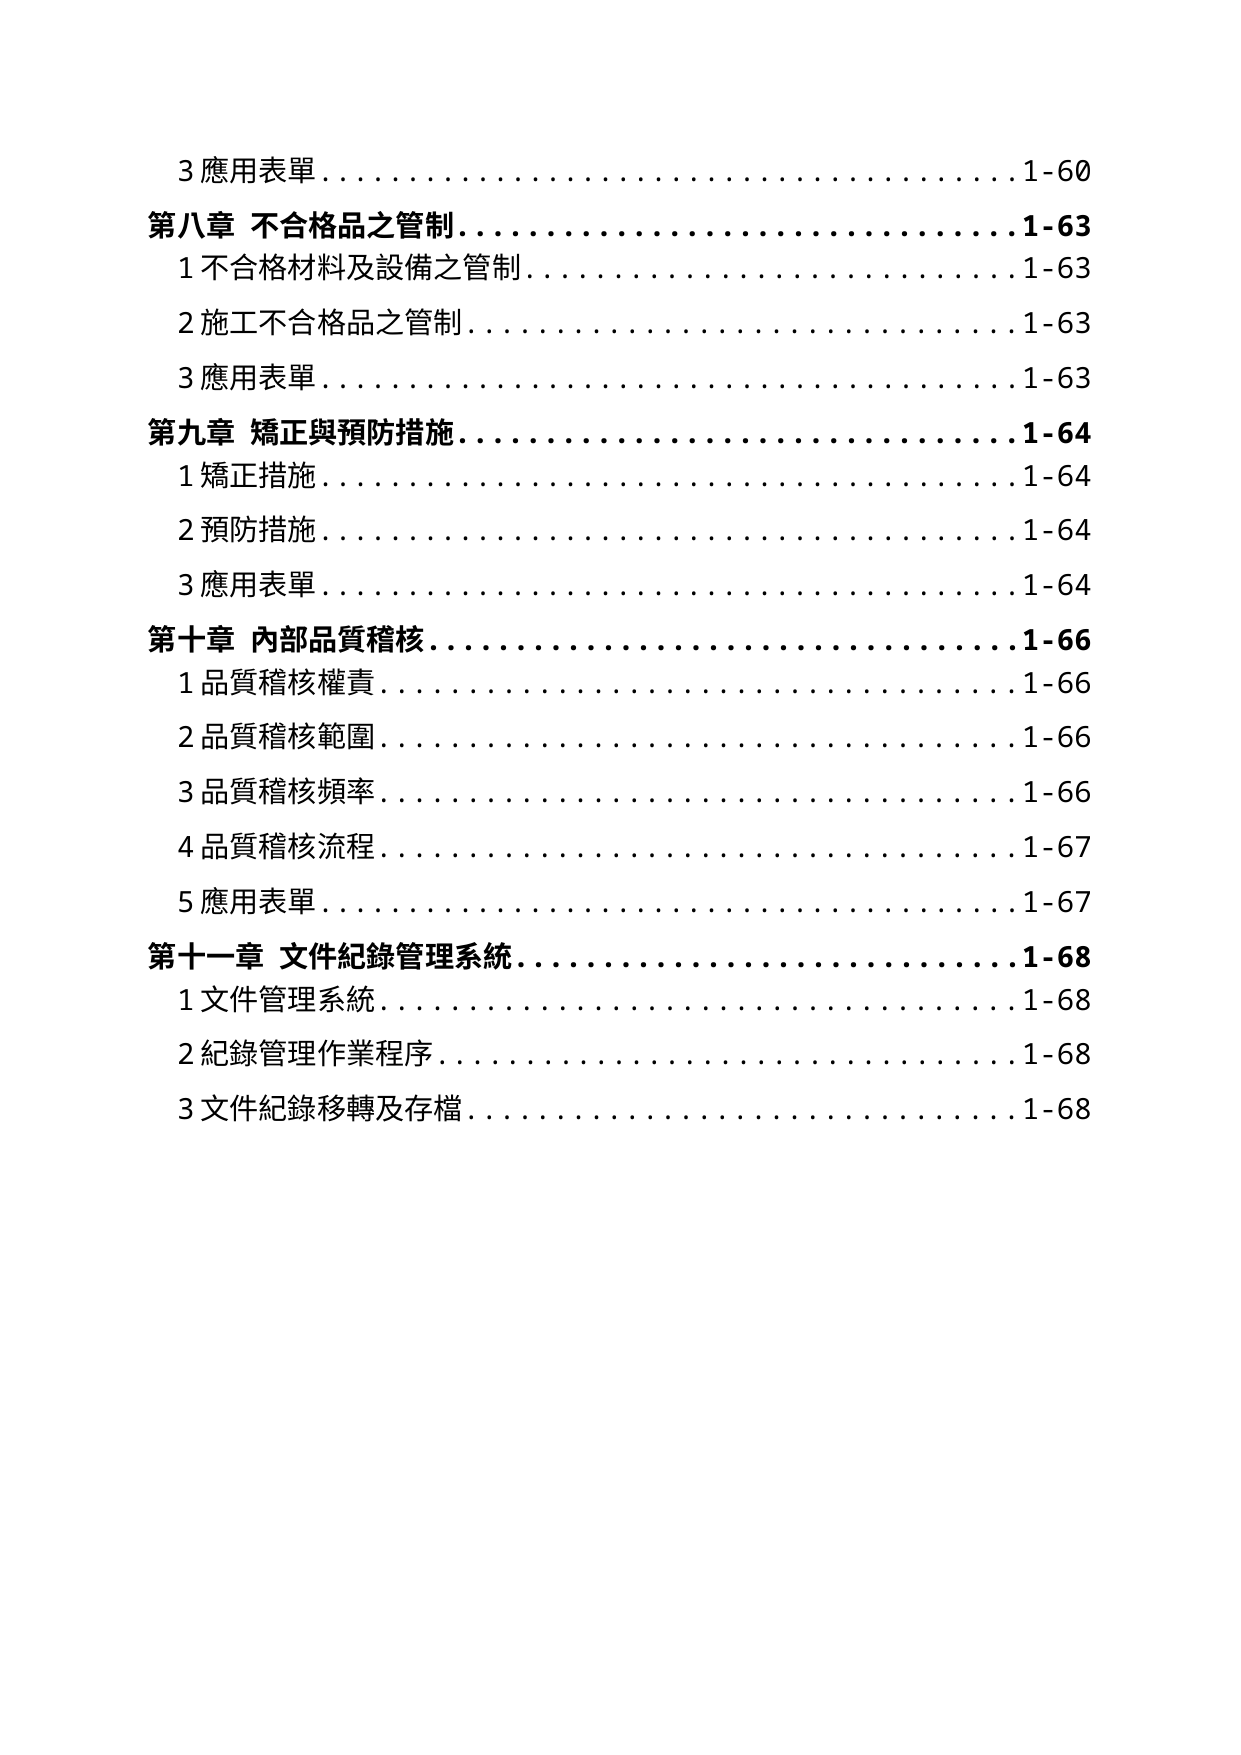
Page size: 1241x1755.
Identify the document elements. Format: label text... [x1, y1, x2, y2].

text 1文件管理系統 1-68 [177, 976, 1093, 1018]
text 第十章 內部品質稽核 1-66 [148, 617, 1093, 659]
text 3應用表單 1-64 [177, 562, 1093, 604]
text 3品質稽核頻率 1-66 [177, 769, 1093, 811]
text 5應用表單 1-67 [177, 879, 1093, 921]
text 第九章 矯正與預防措施 1-64 [148, 410, 1093, 452]
text 3應用表單 1-63 [177, 355, 1093, 397]
text 3應用表單 1-60 [177, 148, 1093, 190]
text 3文件紀錄移轉及存檔 1-68 [177, 1086, 1093, 1128]
text 2品質稽核範圍 1-66 [177, 714, 1093, 756]
text 1品質稽核權責 1-66 [177, 659, 1093, 702]
text 1矯正措施 1-64 [177, 452, 1093, 494]
text 1不合格材料及設備之管制 1-63 [177, 245, 1093, 287]
text 2施工不合格品之管制 1-63 [177, 300, 1093, 342]
text 2紀錄管理作業程序 1-68 [177, 1031, 1093, 1073]
text 第八章 不合格品之管制 1-63 [148, 203, 1093, 245]
text 第十一章 文件紀錄管理系統 1-68 [148, 934, 1093, 976]
text 2預防措施 1-64 [177, 507, 1093, 549]
text 4品質稽核流程 1-67 [177, 824, 1093, 866]
